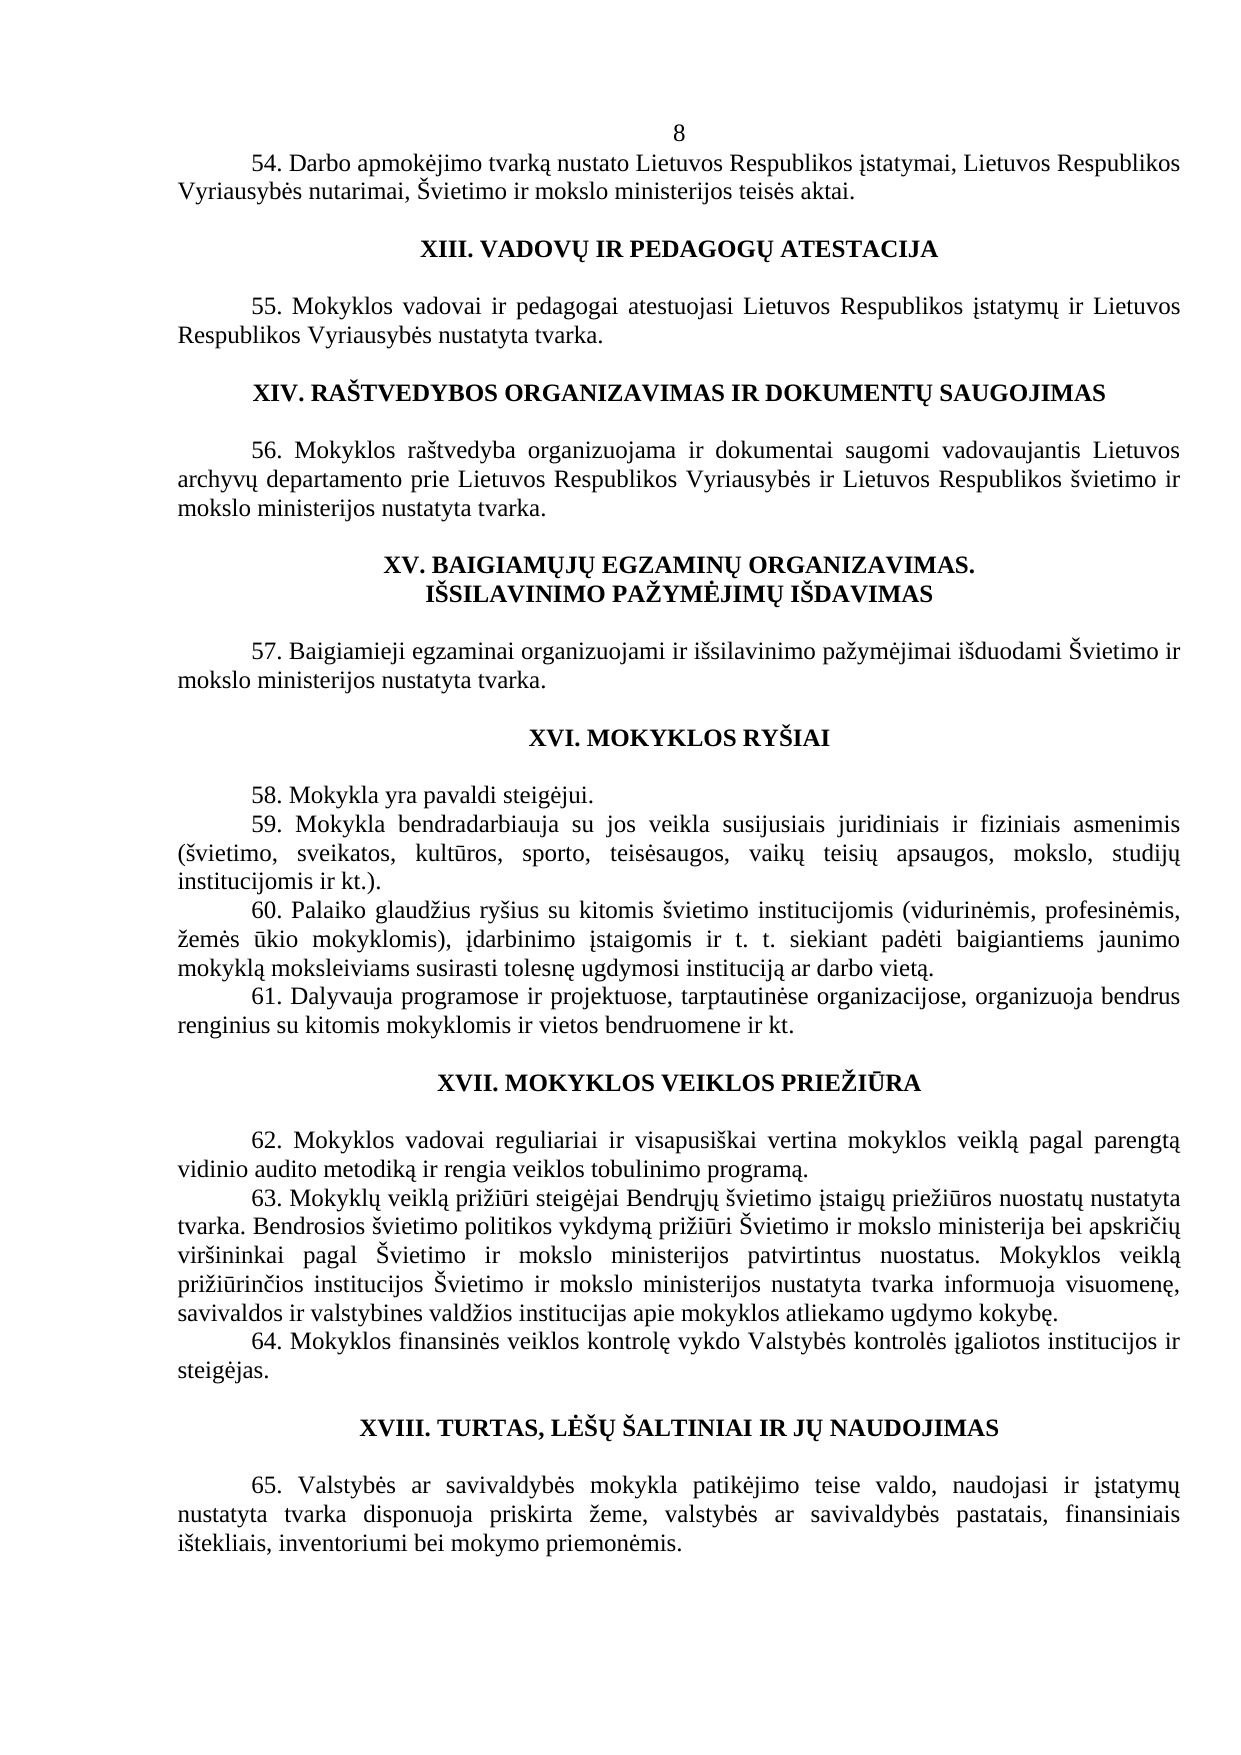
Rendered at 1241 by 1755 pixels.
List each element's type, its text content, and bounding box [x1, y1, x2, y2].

text 60. Palaiko glaudžius ryšius su kitomis švietimo institucijomis (vidurinėmis, profesinėmis, žemės ūkio mokyklomis), įdarbinimo įstaigomis ir t. t. siekiant padėti baigiantiems jaunimo mokyklą moksleiviams susirasti tolesnę ugdymosi instituciją ar darbo vietą. [177, 895, 1181, 981]
text XVIII. TURTAS, LĖŠŲ ŠALTINIAI IR JŲ NAUDOJIMAS [177, 1413, 1181, 1441]
text XVII. MOKYKLOS VEIKLOS PRIEŽIŪRA [177, 1068, 1181, 1096]
text 61. Dalyvauja programose ir projektuose, tarptautinėse organizacijose, organizuoja bendrus renginius su kitomis mokyklomis ir vietos bendruomene ir kt. [177, 981, 1181, 1039]
text 58. Mokykla yra pavaldi steigėjui. [177, 780, 1181, 809]
text 62. Mokyklos vadovai reguliariai ir visapusiškai vertina mokyklos veiklą pagal parengtą vidinio audito metodiką ir rengia veiklos tobulinimo programą. [177, 1125, 1181, 1183]
text XIII. VADOVŲ IR PEDAGOGŲ ATESTACIJA [177, 234, 1181, 263]
text 55. Mokyklos vadovai ir pedagogai atestuojasi Lietuvos Respublikos įstatymų ir Lietuvos Respublikos Vyriausybės nustatyta tvarka. [177, 291, 1181, 349]
text 54. Darbo apmokėjimo tvarką nustato Lietuvos Respublikos įstatymai, Lietuvos Respublikos Vyriausybės nutarimai, Švietimo ir mokslo ministerijos teisės aktai. [177, 148, 1181, 205]
text 57. Baigiamieji egzaminai organizuojami ir išsilavinimo pažymėjimai išduodami Švietimo ir mokslo ministerijos nustatyta tvarka. [177, 636, 1181, 694]
text 56. Mokyklos raštvedyba organizuojama ir dokumentai saugomi vadovaujantis Lietuvos archyvų departamento prie Lietuvos Respublikos Vyriausybės ir Lietuvos Respublikos švietimo ir mokslo ministerijos nustatyta tvarka. [177, 435, 1181, 521]
text 65. Valstybės ar savivaldybės mokykla patikėjimo teise valdo, naudojasi ir įstatymų nustatyta tvarka disponuoja priskirta žeme, valstybės ar savivaldybės pastatais, finansiniais ištekliais, inventoriumi bei mokymo priemonėmis. [177, 1470, 1181, 1556]
text IŠSILAVINIMO PAŽYMĖJIMŲ IŠDAVIMAS [177, 579, 1181, 608]
text 64. Mokyklos finansinės veiklos kontrolę vykdo Valstybės kontrolės įgaliotos institucijos ir steigėjas. [177, 1326, 1181, 1384]
text 59. Mokykla bendradarbiauja su jos veikla susijusiais juridiniais ir fiziniais asmenimis (švietimo, sveikatos, kultūros, sporto, teisėsaugos, vaikų teisių apsaugos, mokslo, studijų institucijomis ir kt.). [177, 809, 1181, 895]
text XV. BAIGIAMŲJŲ EGZAMINŲ ORGANIZAVIMAS. [177, 550, 1181, 579]
text XVI. MOKYKLOS RYŠIAI [177, 723, 1181, 751]
text XIV. RAŠTVEDYBOS ORGANIZAVIMAS IR DOKUMENTŲ SAUGOJIMAS [177, 378, 1181, 406]
text 63. Mokyklų veiklą prižiūri steigėjai Bendrųjų švietimo įstaigų priežiūros nuostatų nustatyta tvarka. Bendrosios švietimo politikos vykdymą prižiūri Švietimo ir mokslo ministerija bei apskričių viršininkai pagal Švietimo ir mokslo ministerijos patvirtintus nuostatus. Mokyklos veiklą prižiūrinčios institucijos Švietimo ir mokslo ministerijos nustatyta tvarka informuoja visuomenę, savivaldos ir valstybines valdžios institucijas apie mokyklos atliekamo ugdymo kokybę. [177, 1183, 1181, 1326]
